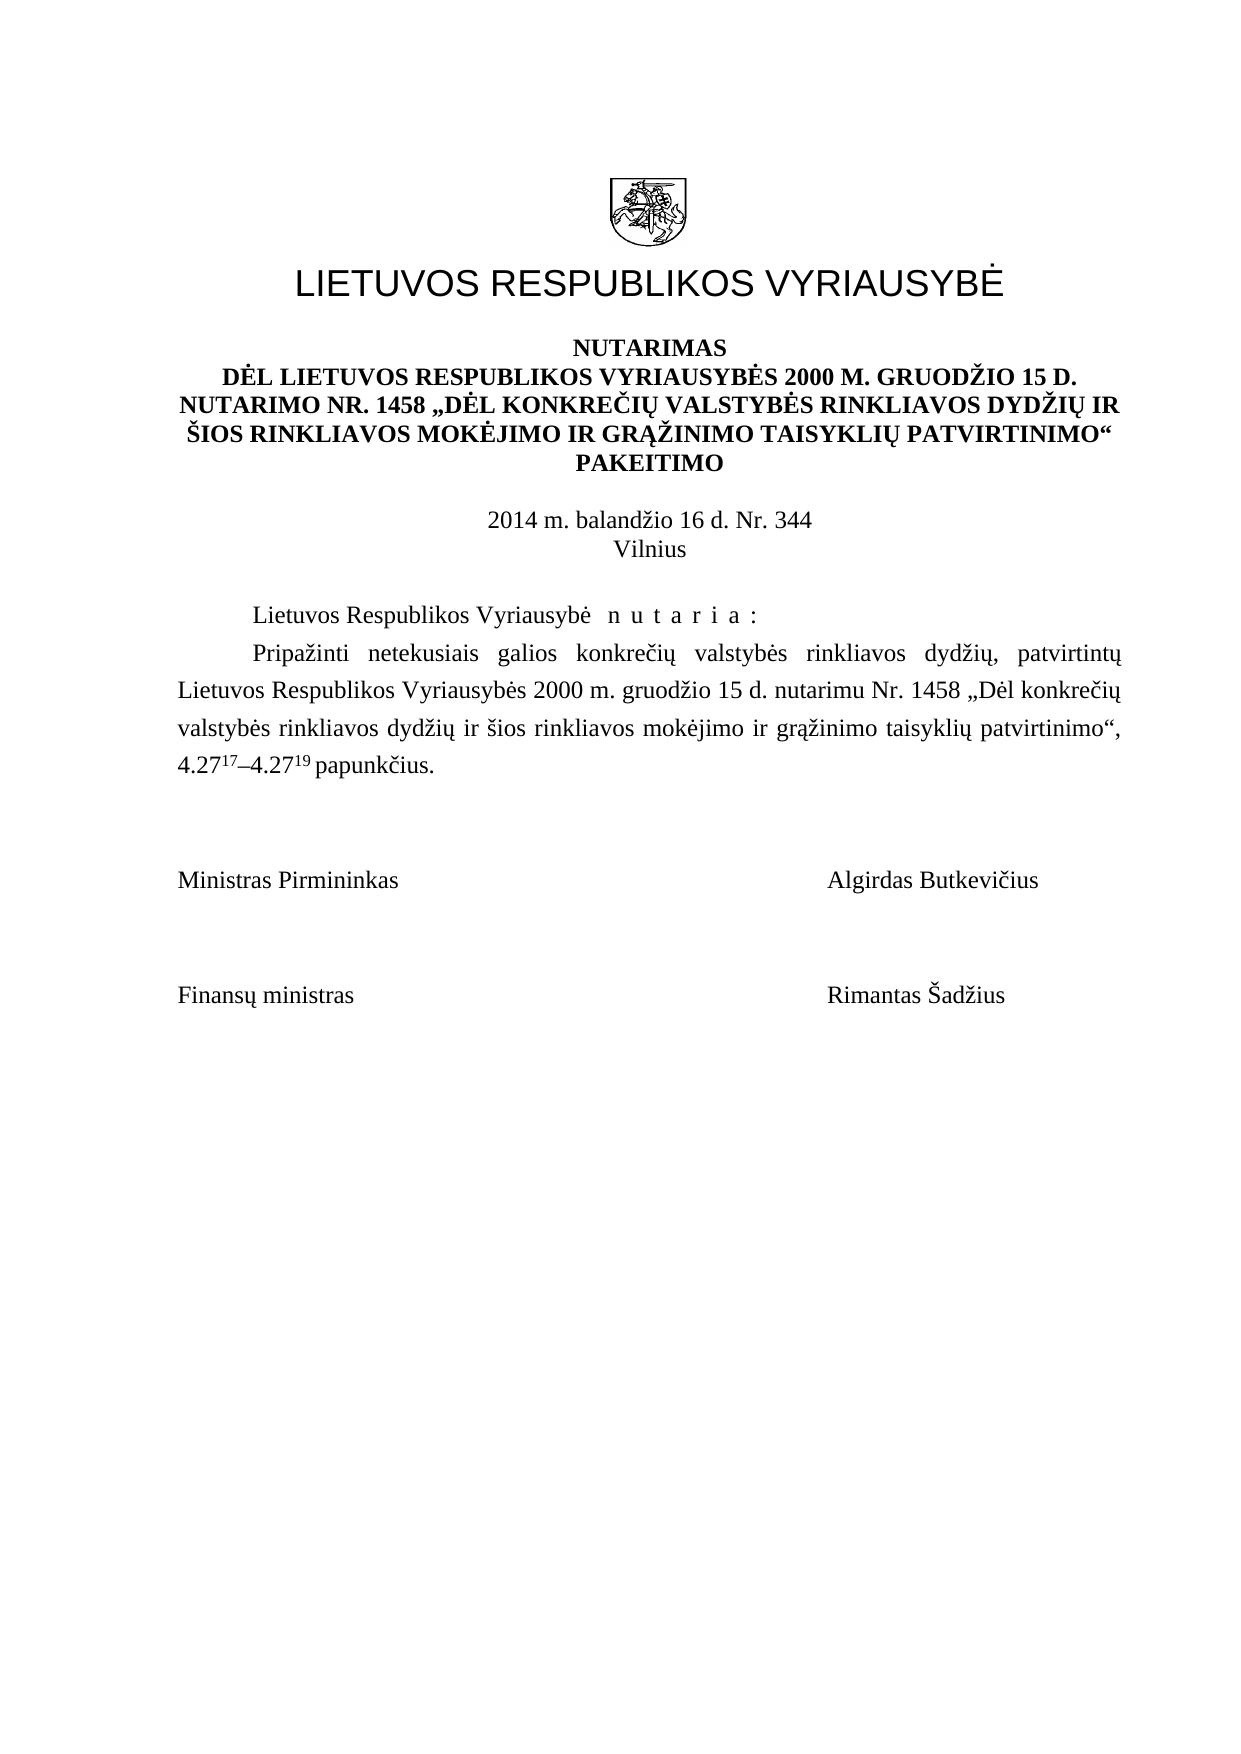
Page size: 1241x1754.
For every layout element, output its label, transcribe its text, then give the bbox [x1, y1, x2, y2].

text Pripažinti netekusiais galios konkrečių valstybės rinkliavos dydžių, patvirtintų Lietuvos Respublikos Vyriausybės 2000 m. gruodžio 15 d. nutarimu Nr. 1458 „Dėl konkrečių valstybės rinkliavos dydžių ir šios rinkliavos mokėjimo ir grąžinimo taisyklių patvirtinimo“, 4.2717–4.2719 papunkčius. [177, 629, 1122, 779]
text Lietuvos Respublikos Vyriausybė nutaria: [177, 592, 1122, 629]
text Ministras Pirmininkas Algirdas Butkevičius [177, 865, 1122, 894]
text Dėl LIETUVOS RESPUBLIKOS VYRIAUSYBĖS 2000 M. GRUODŽIO 15 D. NUTARIMO NR. 1458 „DĖL KONKREČIŲ VALSTYBĖS RINKLIAVOS DYDŽIŲ IR ŠIOS RINKLIAVOS MOKĖJIMO IR GRĄŽINIMO TAISYKLIŲ PATVIRTINIMO“ PAKEITIMO [177, 362, 1122, 477]
text Lietuvos Respublikos Vyriausybė [177, 261, 1122, 304]
text 2014 m. balandžio 16 d. Nr. 344 Vilnius [177, 505, 1122, 563]
text nutarimas [177, 333, 1122, 362]
text Finansų ministras Rimantas Šadžius [177, 980, 1122, 1009]
